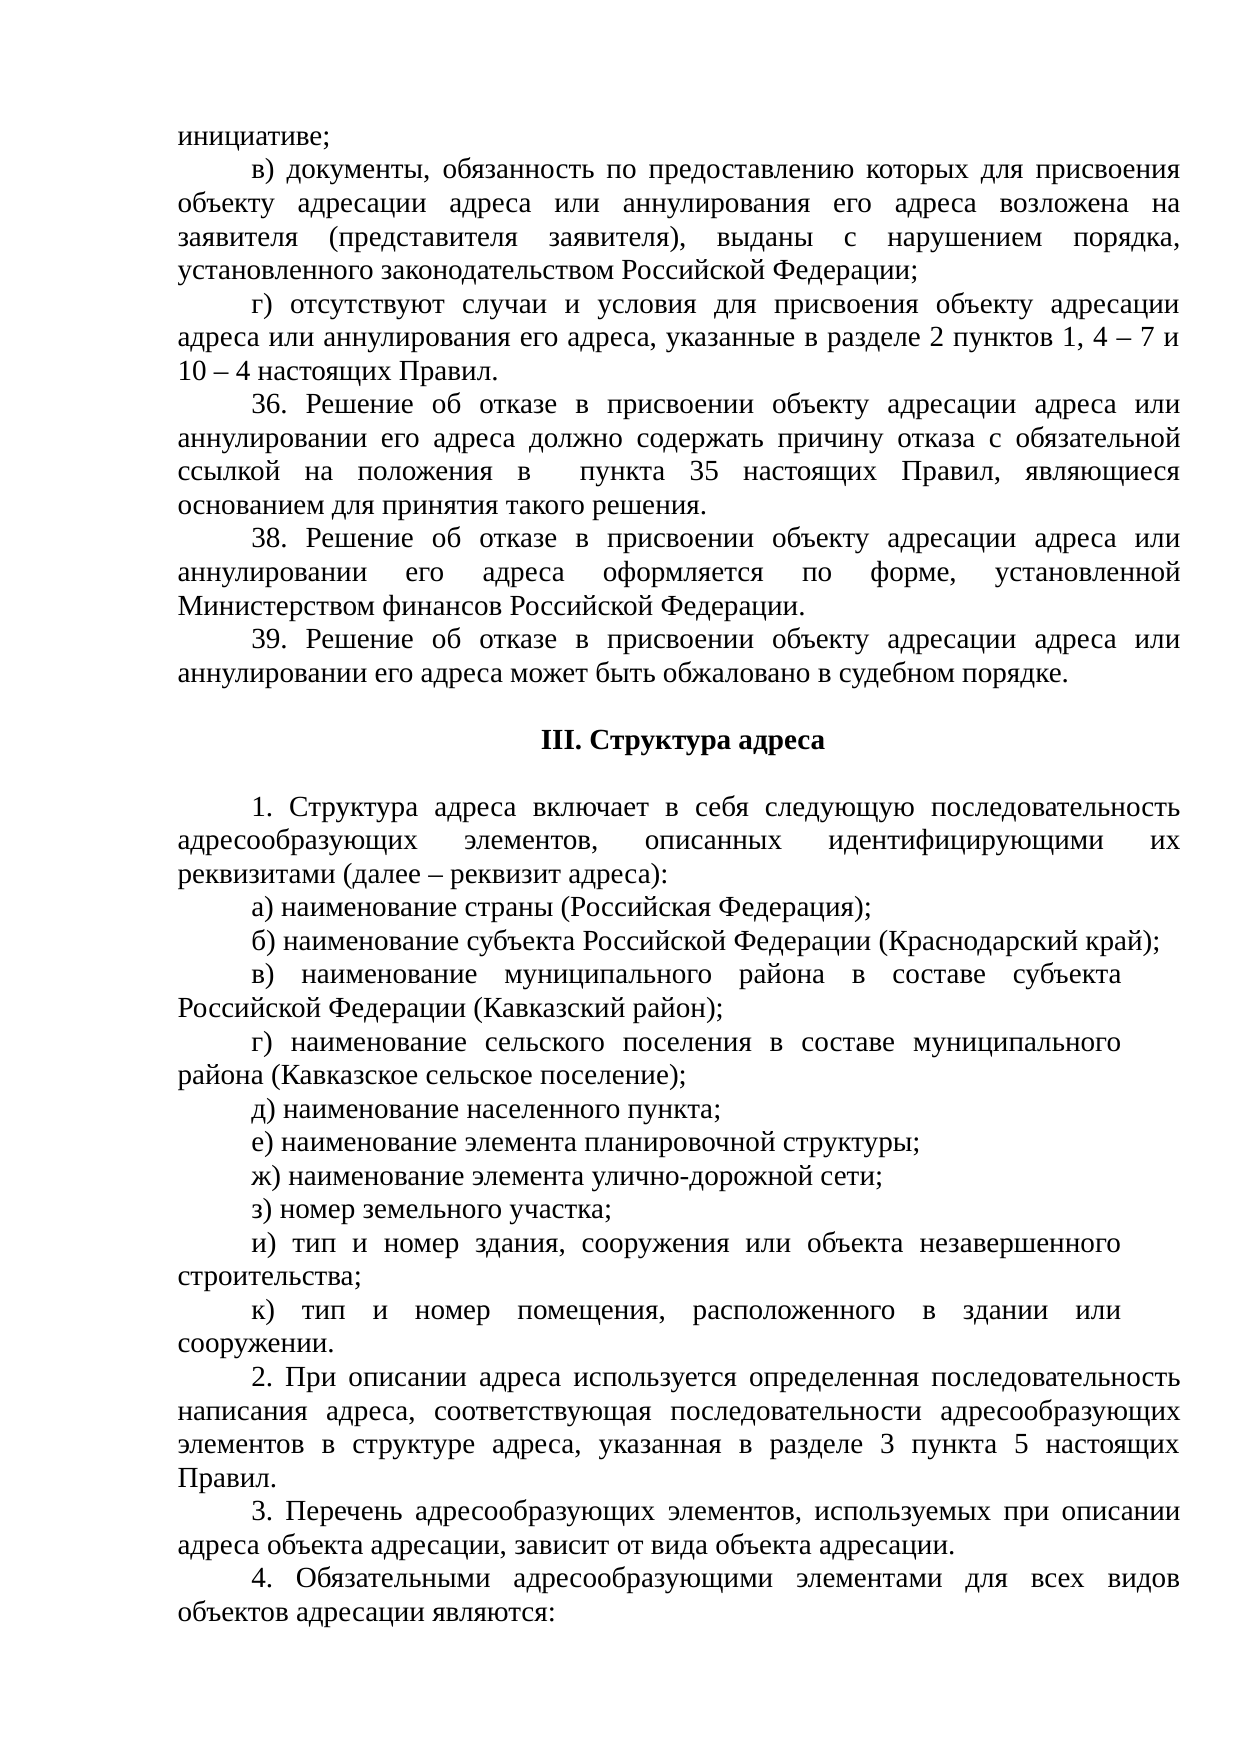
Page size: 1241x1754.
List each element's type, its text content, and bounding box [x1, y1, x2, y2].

text д) наименование населенного пункта; [177, 1091, 1122, 1124]
text 4. Обязательными адресообразующими элементами для всех видов объектов адресации являются: [177, 1560, 1181, 1627]
text 39. Решение об отказе в присвоении объекту адресации адреса или аннулировании его адреса может быть обжаловано в судебном порядке. [177, 621, 1181, 688]
text а) наименование страны (Российская Федерация); [177, 889, 1122, 923]
text 3. Перечень адресообразующих элементов, используемых при описании адреса объекта адресации, зависит от вида объекта адресации. [177, 1493, 1181, 1560]
text г) отсутствуют случаи и условия для присвоения объекту адресации адреса или аннулирования его адреса, указанные в разделе 2 пунктов 1, 4 – 7 и 10 – 4 настоящих Правил. [177, 286, 1181, 386]
subtitle III. Структура адреса [177, 722, 1181, 755]
text 1. Структура адреса включает в себя следующую последовательность адресообразующих элементов, описанных идентифицирующими их реквизитами (далее – реквизит адреса): [177, 789, 1181, 889]
text 36. Решение об отказе в присвоении объекту адресации адреса или аннулировании его адреса должно содержать причину отказа с обязательной ссылкой на положения в пункта 35 настоящих Правил, являющиеся основанием для принятия такого решения. [177, 386, 1181, 521]
text к) тип и номер помещения, расположенного в здании или сооружении. [177, 1292, 1122, 1359]
text инициативе; [177, 118, 1181, 152]
text г) наименование сельского поселения в составе муниципального района (Кавказское сельское поселение); [177, 1024, 1122, 1091]
text в) наименование муниципального района в составе субъекта Российской Федерации (Кавказский район); [177, 957, 1122, 1024]
text в) документы, обязанность по предоставлению которых для присвоения объекту адресации адреса или аннулирования его адреса возложена на заявителя (представителя заявителя), выданы с нарушением порядка, установленного законодательством Российской Федерации; [177, 152, 1181, 286]
text ж) наименование элемента улично-дорожной сети; [177, 1158, 1122, 1191]
text е) наименование элемента планировочной структуры; [177, 1124, 1122, 1158]
text з) номер земельного участка; [177, 1191, 1122, 1225]
text и) тип и номер здания, сооружения или объекта незавершенного строительства; [177, 1225, 1122, 1292]
text 38. Решение об отказе в присвоении объекту адресации адреса или аннулировании его адреса оформляется по форме, установленной Министерством финансов Российской Федерации. [177, 521, 1181, 621]
text 2. При описании адреса используется определенная последовательность написания адреса, соответствующая последовательности адресообразующих элементов в структуре адреса, указанная в разделе 3 пункта 5 настоящих Правил. [177, 1359, 1181, 1493]
text б) наименование субъекта Российской Федерации (Краснодарский край); [177, 923, 1181, 957]
